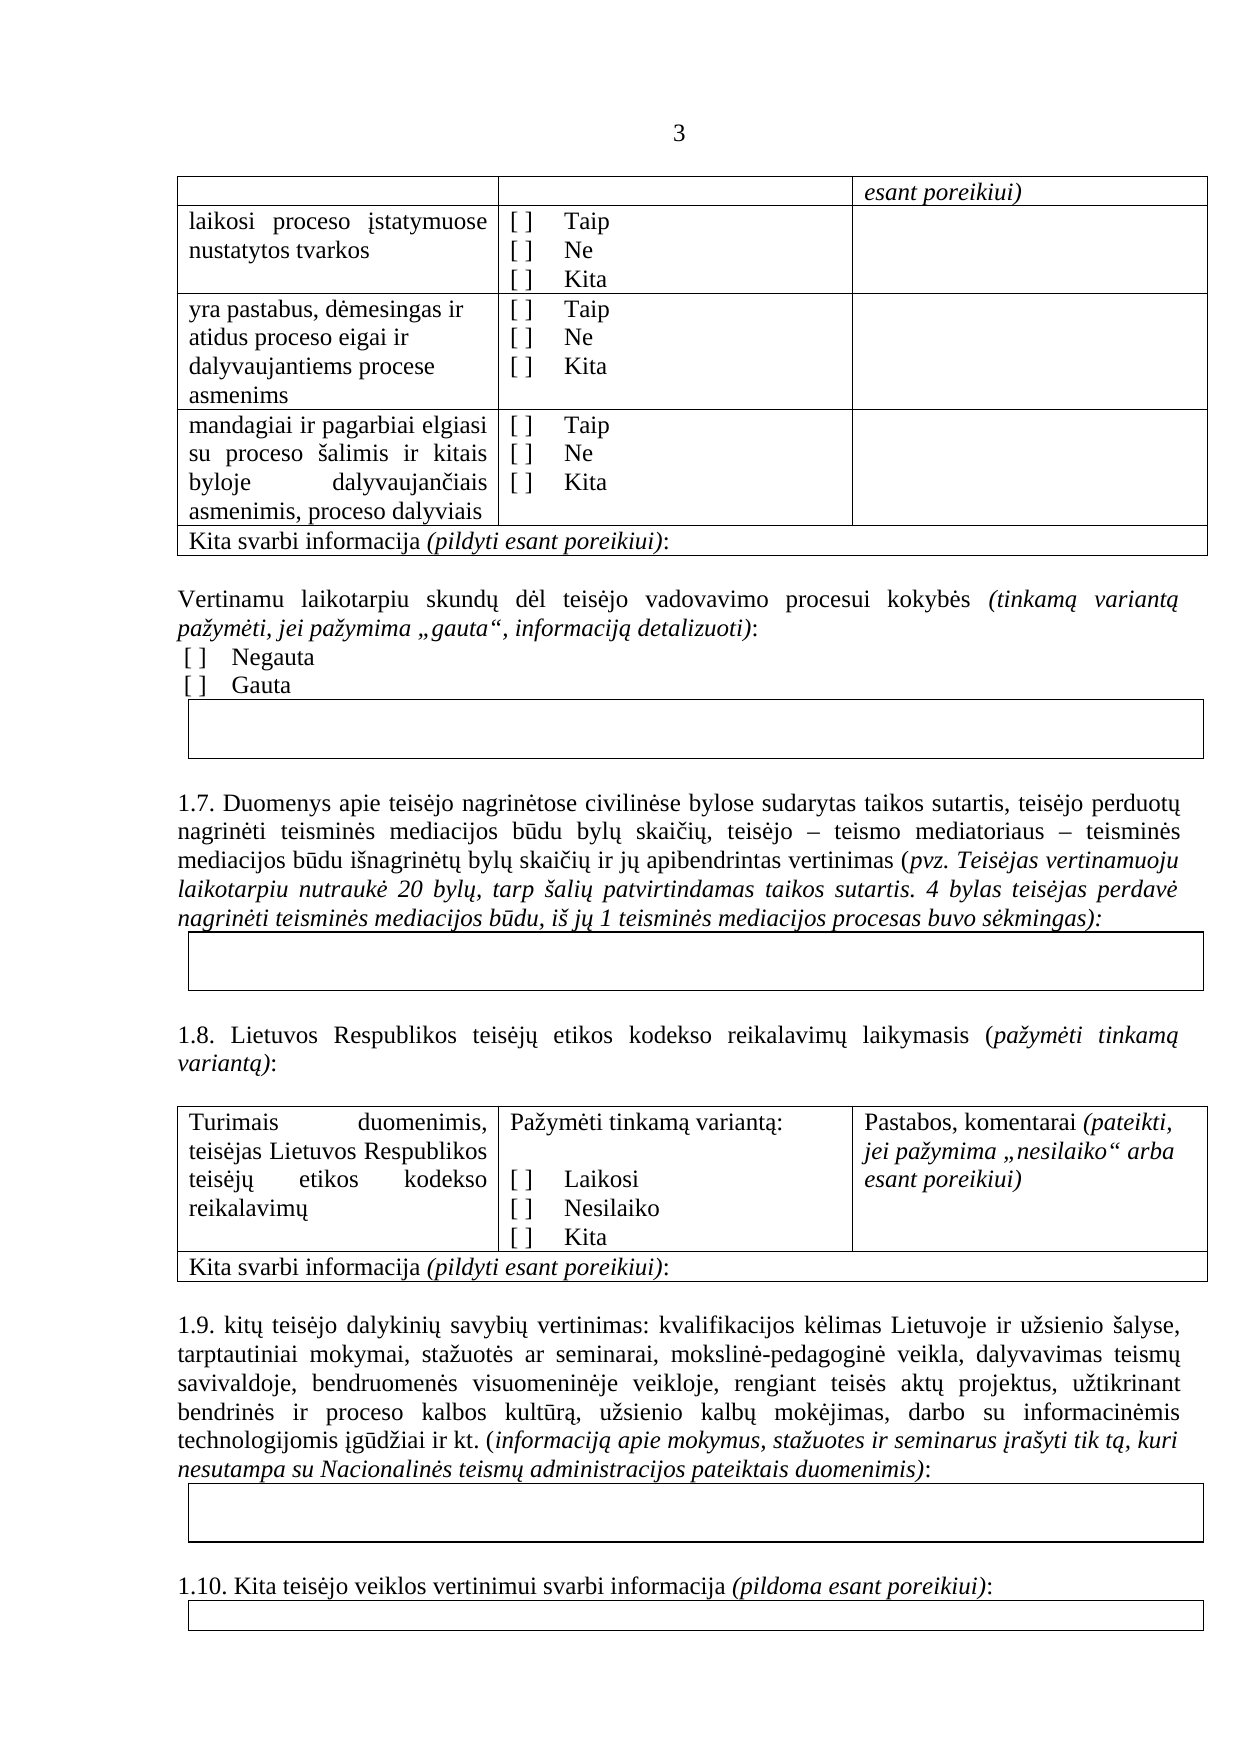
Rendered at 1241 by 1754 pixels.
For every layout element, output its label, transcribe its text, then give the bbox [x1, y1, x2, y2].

text [ ] Gauta [177, 671, 1181, 699]
table_cell Kita svarbi informacija (pildyti esant poreikiui): [178, 1252, 1207, 1281]
table_header [189, 1484, 1203, 1541]
table_cell [853, 410, 1207, 525]
table_cell [ ] Taip [ ] Ne [ ] Kita [499, 206, 852, 293]
text 1.7. Duomenys apie teisėjo nagrinėtose civilinėse bylose sudarytas taikos sutartis, teisėjo perduotų nagrinėti teisminės mediacijos būdu bylų skaičių, teisėjo – teismo mediatoriaus – teisminės mediacijos būdu išnagrinėtų bylų skaičių ir jų apibendrintas vertinimas (pvz. Teisėjas vertinamuoju laikotarpiu nutraukė 20 bylų, tarp šalių patvirtindamas taikos sutartis. 4 bylas teisėjas perdavė nagrinėti teisminės mediacijos būdu, iš jų 1 teisminės mediacijos procesas buvo sėkmingas): [177, 788, 1181, 931]
table_header Turimais duomenimis, teisėjas Lietuvos Respublikos teisėjų etikos kodekso reikalavimų [178, 1107, 498, 1251]
table_header [499, 177, 852, 205]
table_header [178, 177, 498, 205]
text 1.10. Kita teisėjo veiklos vertinimui svarbi informacija (pildoma esant poreikiui): [177, 1571, 1181, 1600]
table_header [189, 700, 1203, 758]
table_cell [ ] Taip [ ] Ne [ ] Kita [499, 294, 852, 409]
table_header Pažymėti tinkamą variantą: [ ] Laikosi [ ] Nesilaiko [ ] Kita [499, 1107, 852, 1251]
table_header Pastabos, komentarai (pateikti, jei pažymima „nesilaiko“ arba esant poreikiui) [853, 1107, 1207, 1251]
table_header [189, 933, 1203, 990]
text 1.9. kitų teisėjo dalykinių savybių vertinimas: kvalifikacijos kėlimas Lietuvoje ir užsienio šalyse, tarptautiniai mokymai, stažuotės ar seminarai, mokslinė-pedagoginė veikla, dalyvavimas teismų savivaldoje, bendruomenės visuomeninėje veikloje, rengiant teisės aktų projektus, užtikrinant bendrinės ir proceso kalbos kultūrą, užsienio kalbų mokėjimas, darbo su informacinėmis technologijomis įgūdžiai ir kt. (informaciją apie mokymus, stažuotes ir seminarus įrašyti tik tą, kuri nesutampa su Nacionalinės teismų administracijos pateiktais duomenimis): [177, 1310, 1181, 1483]
table_cell [ ] Taip [ ] Ne [ ] Kita [499, 410, 852, 525]
text 1.8. Lietuvos Respublikos teisėjų etikos kodekso reikalavimų laikymasis (pažymėti tinkamą variantą): [177, 1020, 1181, 1077]
table_cell [853, 206, 1207, 293]
text [ ] Negauta [177, 642, 1181, 671]
table_cell [853, 294, 1207, 409]
table_header [189, 1601, 1203, 1630]
table_cell mandagiai ir pagarbiai elgiasi su proceso šalimis ir kitais byloje dalyvaujančiais asmenimis, proceso dalyviais [178, 410, 498, 525]
text Vertinamu laikotarpiu skundų dėl teisėjo vadovavimo procesui kokybės (tinkamą variantą pažymėti, jei pažymima „gauta“, informaciją detalizuoti): [177, 584, 1181, 642]
table_header esant poreikiui) [853, 177, 1207, 205]
table_cell laikosi proceso įstatymuose nustatytos tvarkos [178, 206, 498, 293]
table_cell yra pastabus, dėmesingas ir atidus proceso eigai ir dalyvaujantiems procese asmenims [178, 294, 498, 409]
table_cell Kita svarbi informacija (pildyti esant poreikiui): [178, 526, 1207, 554]
